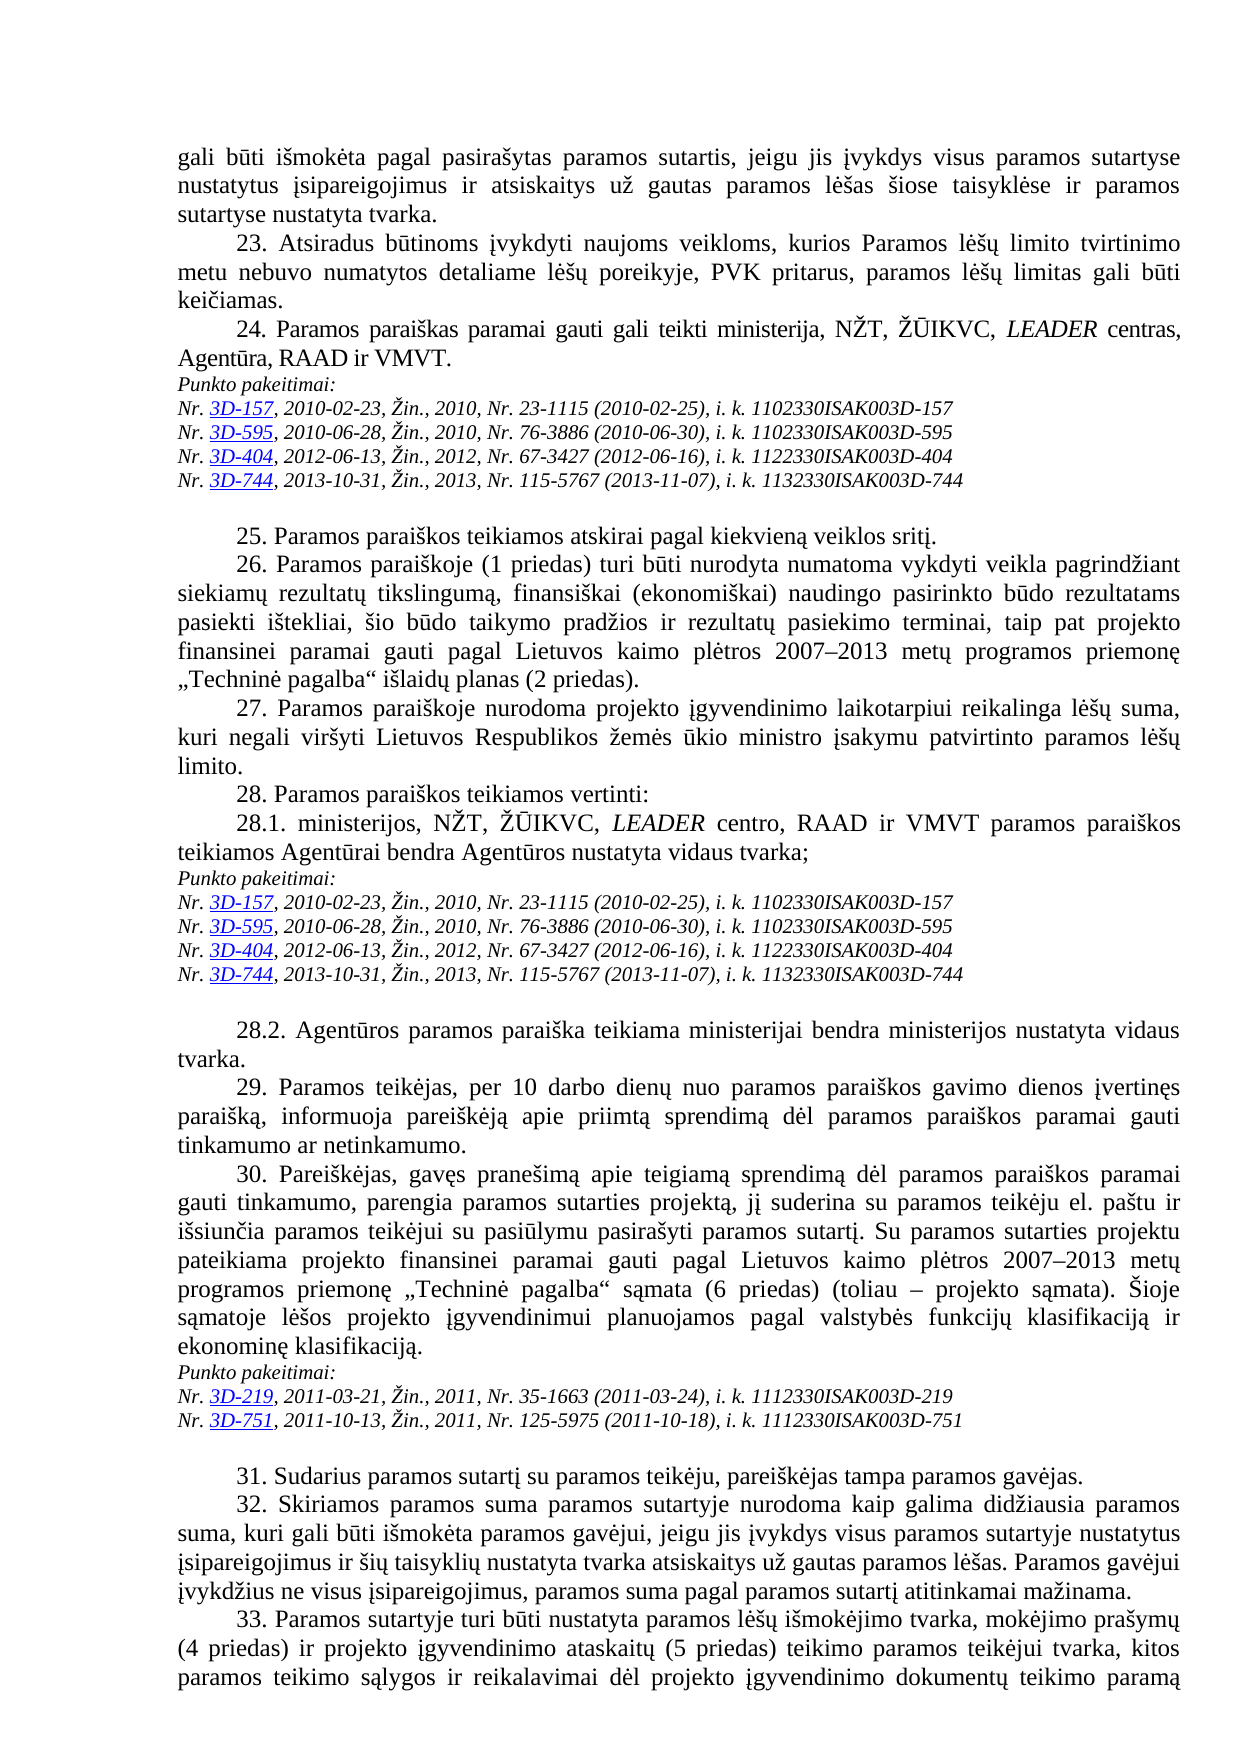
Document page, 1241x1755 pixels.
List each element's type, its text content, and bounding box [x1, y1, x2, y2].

text Nr. 3D-157, 2010-02-23, Žin., 2010, Nr. 23-1115 (2010-02-25), i. k. 1102330ISAK003D-157 [177, 396, 1181, 420]
text Nr. 3D-744, 2013-10-31, Žin., 2013, Nr. 115-5767 (2013-11-07), i. k. 1132330ISAK003D-744 [177, 468, 1181, 492]
text 32. Skiriamos paramos suma paramos sutartyje nurodoma kaip galima didžiausia paramos suma, kuri gali būti išmokėta paramos gavėjui, jeigu jis įvykdys visus paramos sutartyje nustatytus įsipareigojimus ir šių taisyklių nustatyta tvarka atsiskaitys už gautas paramos lėšas. Paramos gavėjui įvykdžius ne visus įsipareigojimus, paramos suma pagal paramos sutartį atitinkamai mažinama. [177, 1489, 1181, 1604]
text 33. Paramos sutartyje turi būti nustatyta paramos lėšų išmokėjimo tvarka, mokėjimo prašymų (4 priedas) ir projekto įgyvendinimo ataskaitų (5 priedas) teikimo paramos teikėjui tvarka, kitos paramos teikimo sąlygos ir reikalavimai dėl projekto įgyvendinimo dokumentų teikimo paramą [177, 1604, 1181, 1691]
text Nr. 3D-595, 2010-06-28, Žin., 2010, Nr. 76-3886 (2010-06-30), i. k. 1102330ISAK003D-595 [177, 420, 1181, 444]
text 26. Paramos paraiškoje (1 priedas) turi būti nurodyta numatoma vykdyti veikla pagrindžiant siekiamų rezultatų tikslingumą, finansiškai (ekonomiškai) naudingo pasirinkto būdo rezultatams pasiekti ištekliai, šio būdo taikymo pradžios ir rezultatų pasiekimo terminai, taip pat projekto finansinei paramai gauti pagal Lietuvos kaimo plėtros 2007–2013 metų programos priemonę „Techninė pagalba“ išlaidų planas (2 priedas). [177, 549, 1181, 693]
text Nr. 3D-219, 2011-03-21, Žin., 2011, Nr. 35-1663 (2011-03-24), i. k. 1112330ISAK003D-219 [177, 1384, 1181, 1408]
text 29. Paramos teikėjas, per 10 darbo dienų nuo paramos paraiškos gavimo dienos įvertinęs paraišką, informuoja pareiškėją apie priimtą sprendimą dėl paramos paraiškos paramai gauti tinkamumo ar netinkamumo. [177, 1072, 1181, 1159]
text 28.1. ministerijos, NŽT, ŽŪIKVC, LEADER centro, RAAD ir VMVT paramos paraiškos teikiamos Agentūrai bendra Agentūros nustatyta vidaus tvarka; [177, 808, 1181, 866]
text Punkto pakeitimai: [177, 866, 1181, 890]
text Nr. 3D-404, 2012-06-13, Žin., 2012, Nr. 67-3427 (2012-06-16), i. k. 1122330ISAK003D-404 [177, 444, 1181, 468]
text 23. Atsiradus būtinoms įvykdyti naujoms veikloms, kurios Paramos lėšų limito tvirtinimo metu nebuvo numatytos detaliame lėšų poreikyje, PVK pritarus, paramos lėšų limitas gali būti keičiamas. [177, 228, 1181, 314]
text Nr. 3D-751, 2011-10-13, Žin., 2011, Nr. 125-5975 (2011-10-18), i. k. 1112330ISAK003D-751 [177, 1408, 1181, 1432]
text 28.2. Agentūros paramos paraiška teikiama ministerijai bendra ministerijos nustatyta vidaus tvarka. [177, 1015, 1181, 1072]
text gali būti išmokėta pagal pasirašytas paramos sutartis, jeigu jis įvykdys visus paramos sutartyse nustatytus įsipareigojimus ir atsiskaitys už gautas paramos lėšas šiose taisyklėse ir paramos sutartyse nustatyta tvarka. [177, 142, 1181, 228]
text 31. Sudarius paramos sutartį su paramos teikėju, pareiškėjas tampa paramos gavėjas. [177, 1461, 1181, 1489]
text 24. Paramos paraiškas paramai gauti gali teikti ministerija, NŽT, ŽŪIKVC, LEADER centras, Agentūra, RAAD ir VMVT. [177, 314, 1181, 372]
text 27. Paramos paraiškoje nurodoma projekto įgyvendinimo laikotarpiui reikalinga lėšų suma, kuri negali viršyti Lietuvos Respublikos žemės ūkio ministro įsakymu patvirtinto paramos lėšų limito. [177, 693, 1181, 779]
text Nr. 3D-595, 2010-06-28, Žin., 2010, Nr. 76-3886 (2010-06-30), i. k. 1102330ISAK003D-595 [177, 914, 1181, 938]
text Punkto pakeitimai: [177, 372, 1181, 396]
text Nr. 3D-404, 2012-06-13, Žin., 2012, Nr. 67-3427 (2012-06-16), i. k. 1122330ISAK003D-404 [177, 938, 1181, 962]
text 25. Paramos paraiškos teikiamos atskirai pagal kiekvieną veiklos sritį. [177, 521, 1181, 549]
text 30. Pareiškėjas, gavęs pranešimą apie teigiamą sprendimą dėl paramos paraiškos paramai gauti tinkamumo, parengia paramos sutarties projektą, jį suderina su paramos teikėju el. paštu ir išsiunčia paramos teikėjui su pasiūlymu pasirašyti paramos sutartį. Su paramos sutarties projektu pateikiama projekto finansinei paramai gauti pagal Lietuvos kaimo plėtros 2007–2013 metų programos priemonę „Techninė pagalba“ sąmata (6 priedas) (toliau – projekto sąmata). Šioje sąmatoje lėšos projekto įgyvendinimui planuojamos pagal valstybės funkcijų klasifikaciją ir ekonominę klasifikaciją. [177, 1159, 1181, 1360]
text 28. Paramos paraiškos teikiamos vertinti: [177, 779, 1181, 808]
text Punkto pakeitimai: [177, 1360, 1181, 1384]
text Nr. 3D-744, 2013-10-31, Žin., 2013, Nr. 115-5767 (2013-11-07), i. k. 1132330ISAK003D-744 [177, 962, 1181, 986]
text Nr. 3D-157, 2010-02-23, Žin., 2010, Nr. 23-1115 (2010-02-25), i. k. 1102330ISAK003D-157 [177, 890, 1181, 914]
